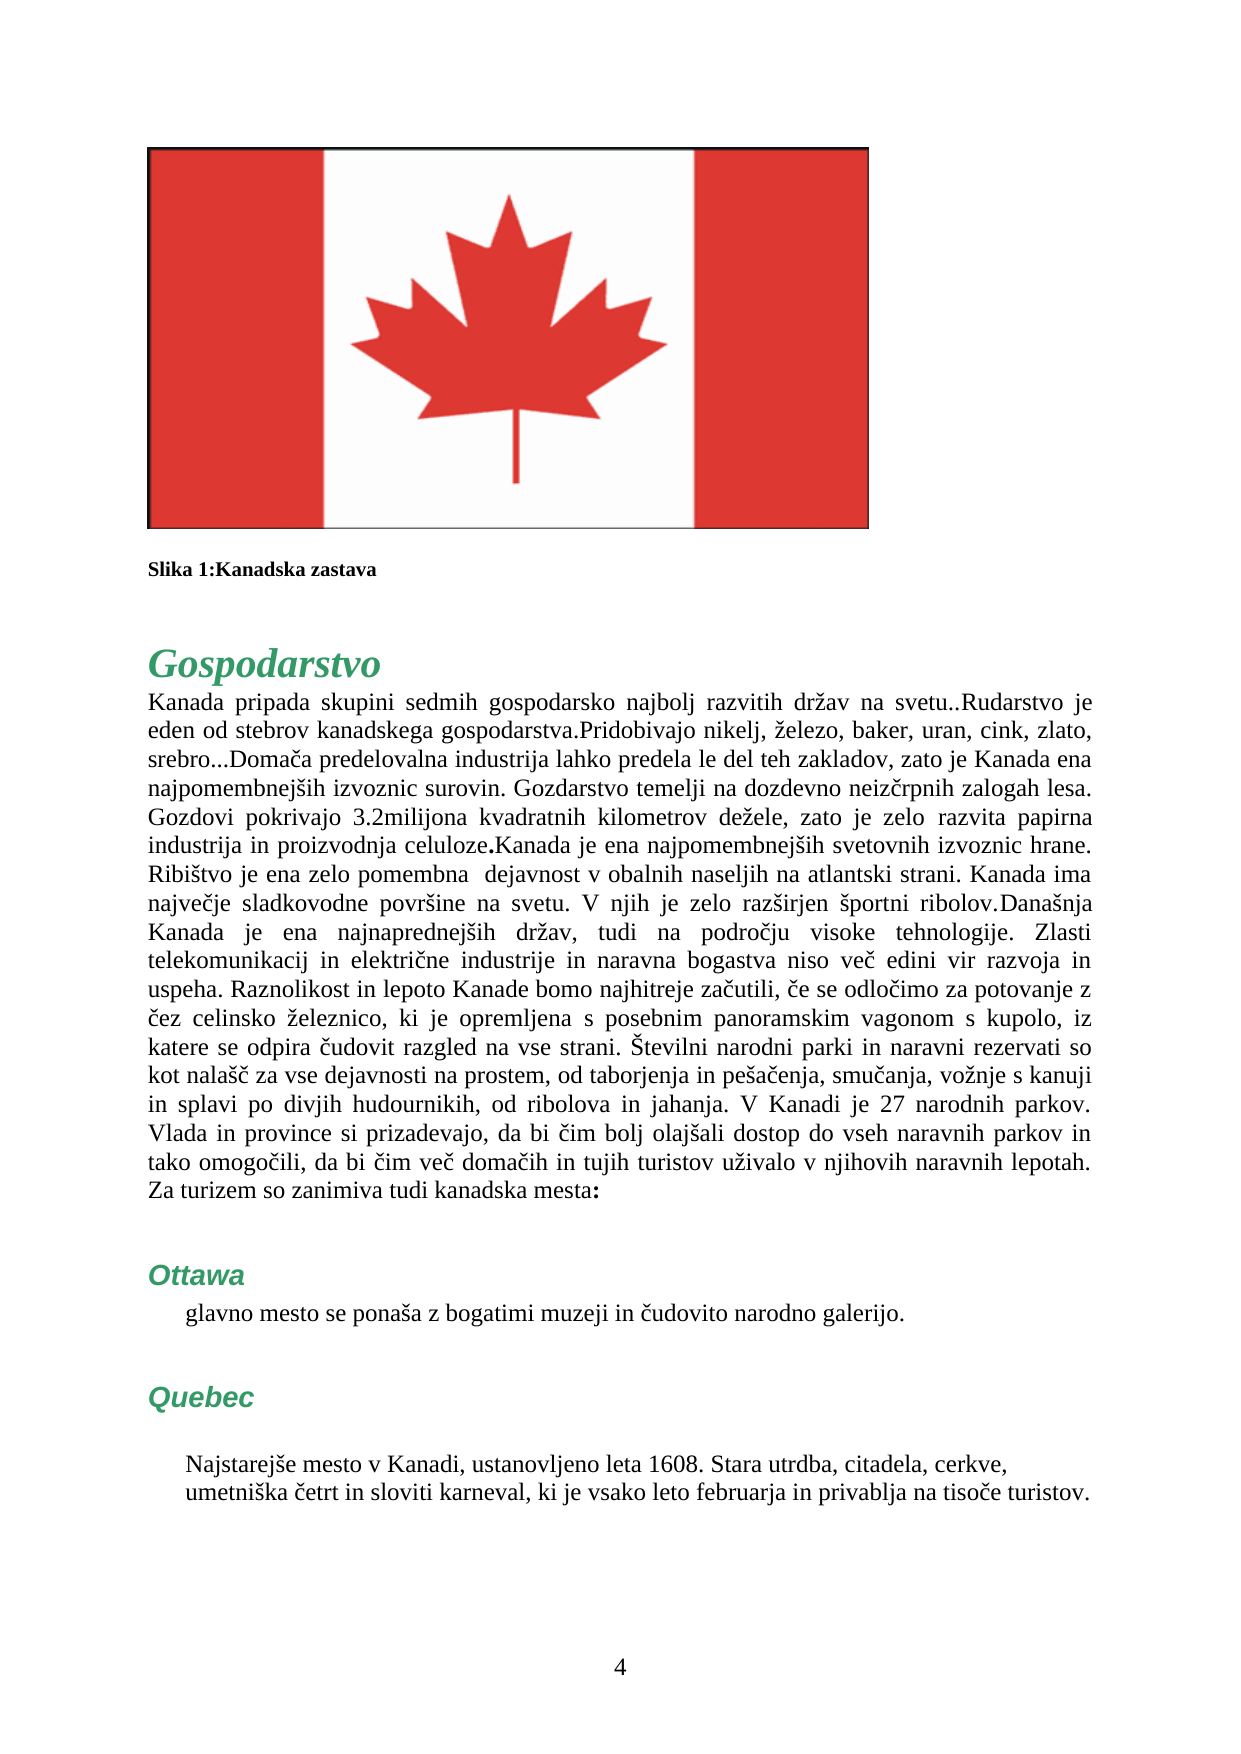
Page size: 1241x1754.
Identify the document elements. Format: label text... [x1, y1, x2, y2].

text glavno mesto se ponaša z bogatimi muzeji in čudovito narodno galerijo. [185, 1298, 1093, 1326]
text Najstarejše mesto v Kanadi, ustanovljeno leta 1608. Stara utrdba, citadela, cerkve, umetniška četrt in sloviti karneval, ki je vsako leto februarja in privablja na tisoče turistov. [185, 1449, 1093, 1506]
text Slika 1:Kanadska zastava [148, 557, 1093, 581]
subtitle Quebec [148, 1380, 1093, 1414]
subtitle Ottawa [148, 1258, 1093, 1291]
subtitle Gospodarstvo [148, 639, 1093, 687]
text Kanada pripada skupini sedmih gospodarsko najbolj razvitih držav na svetu..Rudarstvo je eden od stebrov kanadskega gospodarstva.Pridobivajo nikelj, železo, baker, uran, cink, zlato, srebro...Domača predelovalna industrija lahko predela le del teh zakladov, zato je Kanada ena najpomembnejših izvoznic surovin. Gozdarstvo temelji na dozdevno neizčrpnih zalogah lesa. Gozdovi pokrivajo 3.2milijona kvadratnih kilometrov dežele, zato je zelo razvita papirna industrija in proizvodnja celuloze.Kanada je ena najpomembnejših svetovnih izvoznic hrane. Ribištvo je ena zelo pomembna dejavnost v obalnih naseljih na atlantski strani. Kanada ima največje sladkovodne površine na svetu. V njih je zelo razširjen športni ribolov.Današnja Kanada je ena najnaprednejših držav, tudi na področju visoke tehnologije. Zlasti telekomunikacij in električne industrije in naravna bogastva niso več edini vir razvoja in uspeha. Raznolikost in lepoto Kanade bomo najhitreje začutili, če se odločimo za potovanje z čez celinsko železnico, ki je opremljena s posebnim panoramskim vagonom s kupolo, iz katere se odpira čudovit razgled na vse strani. Številni narodni parki in naravni rezervati so kot nalašč za vse dejavnosti na prostem, od taborjenja in pešačenja, smučanja, vožnje s kanuji in splavi po divjih hudournikih, od ribolova in jahanja. V Kanadi je 27 narodnih parkov. Vlada in province si prizadevajo, da bi čim bolj olajšali dostop do vseh naravnih parkov in tako omogočili, da bi čim več domačih in tujih turistov uživalo v njihovih naravnih lepotah. Za turizem so zanimiva tudi kanadska mesta: [148, 687, 1093, 1204]
picture [147, 147, 869, 529]
